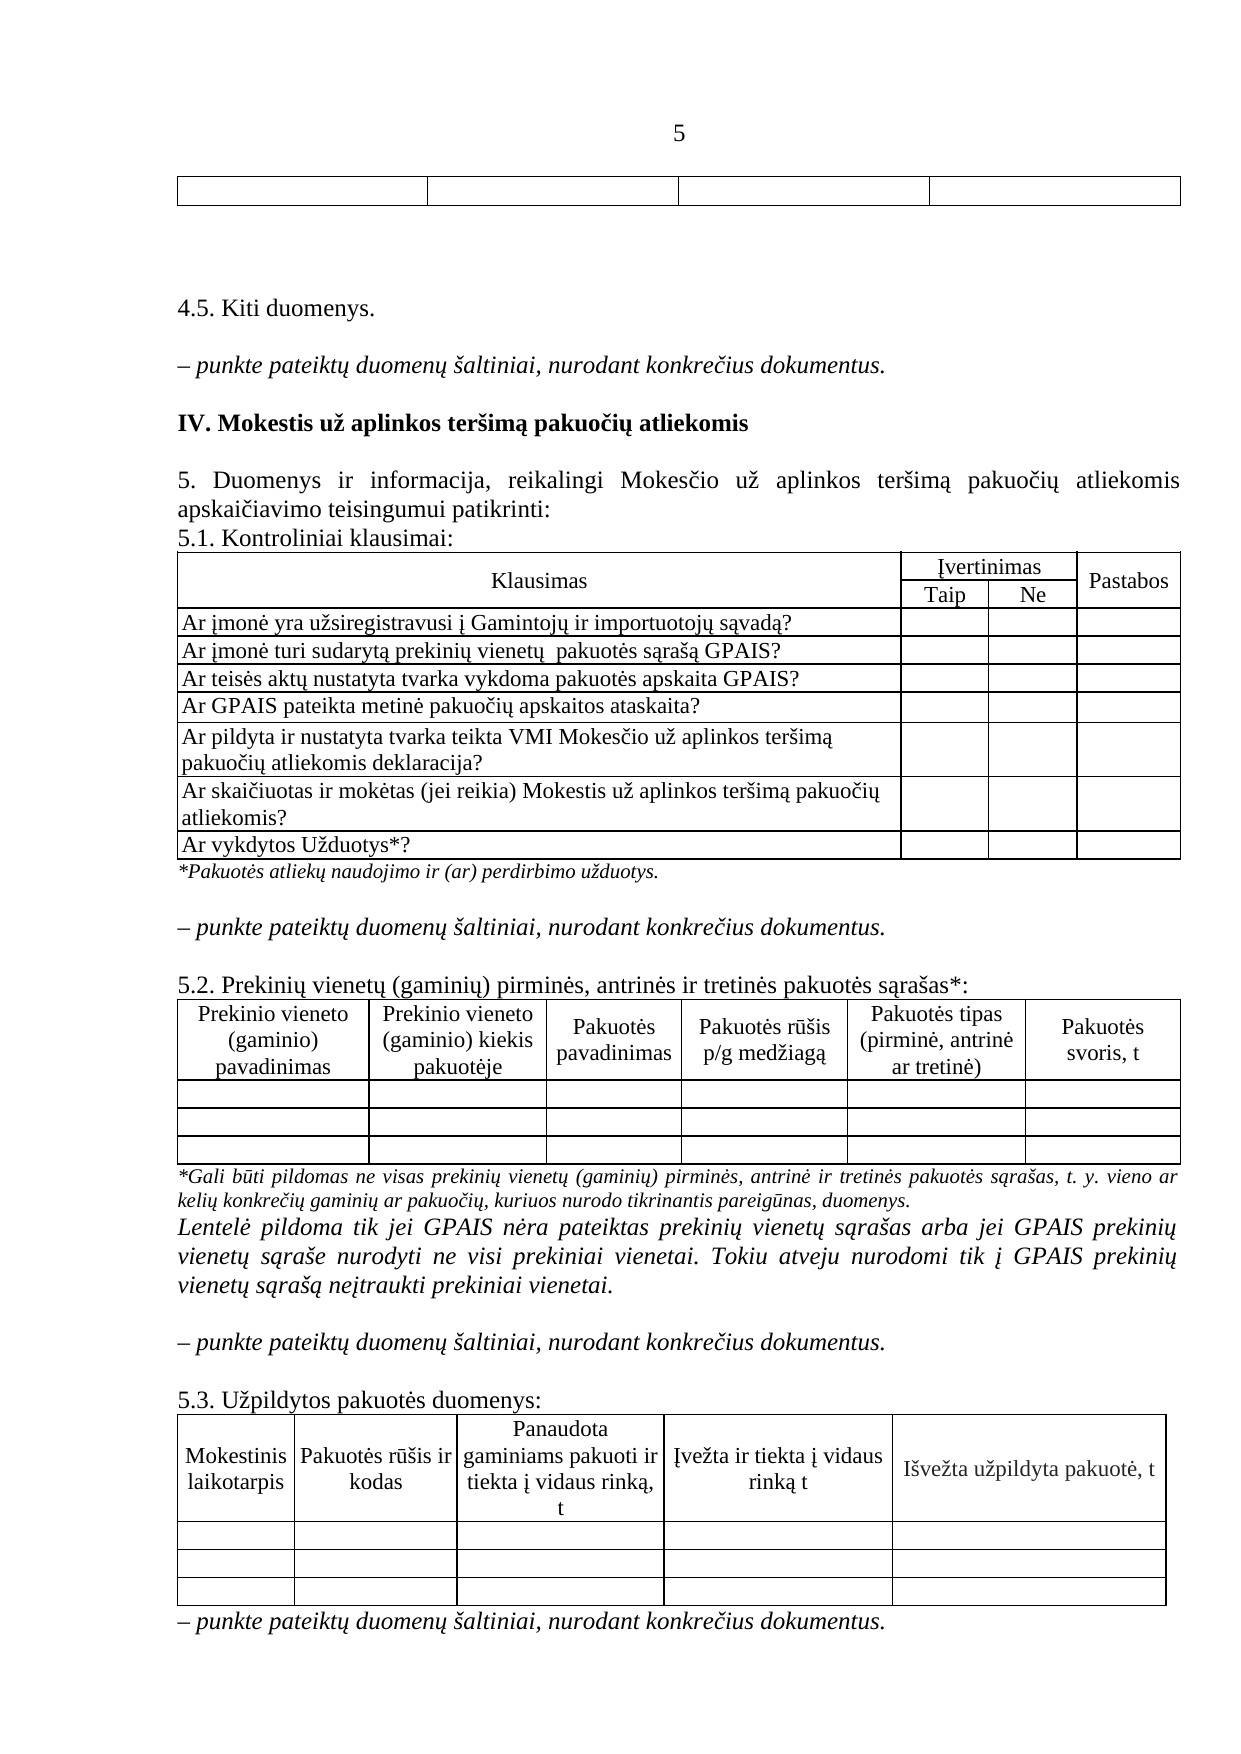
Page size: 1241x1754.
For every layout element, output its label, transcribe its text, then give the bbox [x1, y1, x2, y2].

table_header Pakuotės svoris, t [1026, 1000, 1180, 1079]
table_cell Ne [989, 581, 1076, 607]
table_header Klausimas [178, 553, 900, 607]
table_cell [1078, 723, 1180, 776]
text – punkte pateiktų duomenų šaltiniai, nurodant konkrečius dokumentus. [177, 1327, 1181, 1356]
text – punkte pateiktų duomenų šaltiniai, nurodant konkrečius dokumentus. [177, 912, 1181, 941]
text 4.5. Kiti duomenys. [177, 293, 1181, 321]
table_cell [1026, 1137, 1180, 1163]
text *Pakuotės atliekų naudojimo ir (ar) perdirbimo užduotys. [177, 860, 1181, 883]
table_header Pakuotės tipas (pirminė, antrinė ar tretinė) [848, 1000, 1025, 1079]
text 5.3. Užpildytos pakuotės duomenys: [177, 1385, 1181, 1414]
table_cell [902, 637, 988, 663]
table_cell Ar įmonė yra užsiregistravusi į Gamintojų ir importuotojų sąvadą? [178, 609, 900, 635]
text 5. Duomenys ir informacija, reikalingi Mokesčio už aplinkos teršimą pakuočių atliekomis apskaičiavimo teisingumui patikrinti: [177, 465, 1181, 523]
text IV. Mokestis už aplinkos teršimą pakuočių atliekomis [177, 408, 1181, 436]
table_cell [295, 1550, 456, 1577]
table_header Įvertinimas [902, 553, 1076, 579]
table_cell Ar pildyta ir nustatyta tvarka teikta VMI Mokesčio už aplinkos teršimą pakuočių atliekomis deklaracija? [178, 723, 900, 776]
table_header Panaudota gaminiams pakuoti ir tiekta į vidaus rinką, t [458, 1415, 663, 1521]
table_cell [930, 177, 1180, 205]
table_cell [1078, 665, 1180, 691]
table_cell [178, 177, 427, 205]
table_cell Ar skaičiuotas ir mokėtas (jei reikia) Mokestis už aplinkos teršimą pakuočių atliekomis? [178, 777, 900, 830]
table_cell [547, 1137, 681, 1163]
table_header Pakuotės rūšis p/g medžiagą [682, 1000, 847, 1079]
text 5.1. Kontroliniai klausimai: [177, 523, 1181, 551]
table_cell [848, 1137, 1025, 1163]
table_cell [1026, 1081, 1180, 1107]
table_cell [458, 1522, 663, 1549]
table_cell [848, 1081, 1025, 1107]
table_cell [295, 1522, 456, 1549]
table_cell [1078, 777, 1180, 830]
table_cell [682, 1081, 847, 1107]
table_cell [178, 1522, 294, 1549]
table_cell [178, 1578, 294, 1604]
table_cell Ar vykdytos Užduotys*? [178, 832, 900, 858]
table_cell [902, 832, 988, 858]
table_cell [1078, 609, 1180, 635]
table_cell [458, 1550, 663, 1577]
table_cell [902, 723, 988, 776]
table_cell [370, 1109, 546, 1135]
table_cell [370, 1137, 546, 1163]
table_cell [902, 693, 988, 721]
table_cell [1078, 637, 1180, 663]
text – punkte pateiktų duomenų šaltiniai, nurodant konkrečius dokumentus. [177, 350, 1181, 379]
table_cell [665, 1522, 892, 1549]
table_cell [679, 177, 929, 205]
text 5.2. Prekinių vienetų (gaminių) pirminės, antrinės ir tretinės pakuotės sąrašas*: [177, 970, 1181, 998]
table_cell [665, 1550, 892, 1577]
table_cell [989, 609, 1076, 635]
table_cell [547, 1081, 681, 1107]
table_cell [989, 777, 1076, 830]
table_cell Ar įmonė turi sudarytą prekinių vienetų pakuotės sąrašą GPAIS? [178, 637, 900, 663]
text – punkte pateiktų duomenų šaltiniai, nurodant konkrečius dokumentus. [177, 1606, 1181, 1635]
table_cell [682, 1109, 847, 1135]
table_cell [178, 1550, 294, 1577]
table_cell [989, 723, 1076, 776]
table_cell [178, 1081, 368, 1107]
table_header Išvežta užpildyta pakuotė, t [893, 1415, 1165, 1521]
table_cell [989, 832, 1076, 858]
table_header Pakuotės rūšis ir kodas [295, 1415, 456, 1521]
table_cell [902, 665, 988, 691]
table_cell [428, 177, 678, 205]
table_cell [178, 1109, 368, 1135]
table_cell [1078, 832, 1180, 858]
table_cell [893, 1522, 1165, 1549]
table_header Pakuotės pavadinimas [547, 1000, 681, 1079]
table_header Pastabos [1078, 553, 1180, 607]
table_header Prekinio vieneto (gaminio) kiekis pakuotėje [370, 1000, 546, 1079]
table_cell [295, 1578, 456, 1604]
table_cell Ar teisės aktų nustatyta tvarka vykdoma pakuotės apskaita GPAIS? [178, 665, 900, 691]
table_cell [682, 1137, 847, 1163]
table_cell [1078, 693, 1180, 721]
table_cell [458, 1578, 663, 1604]
table_cell [893, 1578, 1165, 1604]
table_cell [665, 1578, 892, 1604]
table_cell [989, 637, 1076, 663]
table_cell [893, 1550, 1165, 1577]
table_cell [547, 1109, 681, 1135]
table_cell Taip [902, 581, 988, 607]
table_cell [1026, 1109, 1180, 1135]
table_cell [178, 1137, 368, 1163]
table_cell [989, 665, 1076, 691]
table_header Prekinio vieneto (gaminio) pavadinimas [178, 1000, 368, 1079]
table_header Mokestinis laikotarpis [178, 1415, 294, 1521]
table_cell [370, 1081, 546, 1107]
text Lentelė pildoma tik jei GPAIS nėra pateiktas prekinių vienetų sąrašas arba jei GPAIS prekinių vienetų sąraše nurodyti ne visi prekiniai vienetai. Tokiu atveju nurodomi tik į GPAIS prekinių vienetų sąrašą neįtraukti prekiniai vienetai. [177, 1212, 1181, 1299]
table_cell [989, 693, 1076, 721]
table_cell [902, 609, 988, 635]
text *Gali būti pildomas ne visas prekinių vienetų (gaminių) pirminės, antrinė ir tretinės pakuotės sąrašas, t. y. vieno ar kelių konkrečių gaminių ar pakuočių, kuriuos nurodo tikrinantis pareigūnas, duomenys. [177, 1165, 1181, 1212]
table_cell Ar GPAIS pateikta metinė pakuočių apskaitos ataskaita? [178, 693, 900, 721]
table_cell [848, 1109, 1025, 1135]
table_header Įvežta ir tiekta į vidaus rinką t [665, 1415, 892, 1521]
table_cell [902, 777, 988, 830]
